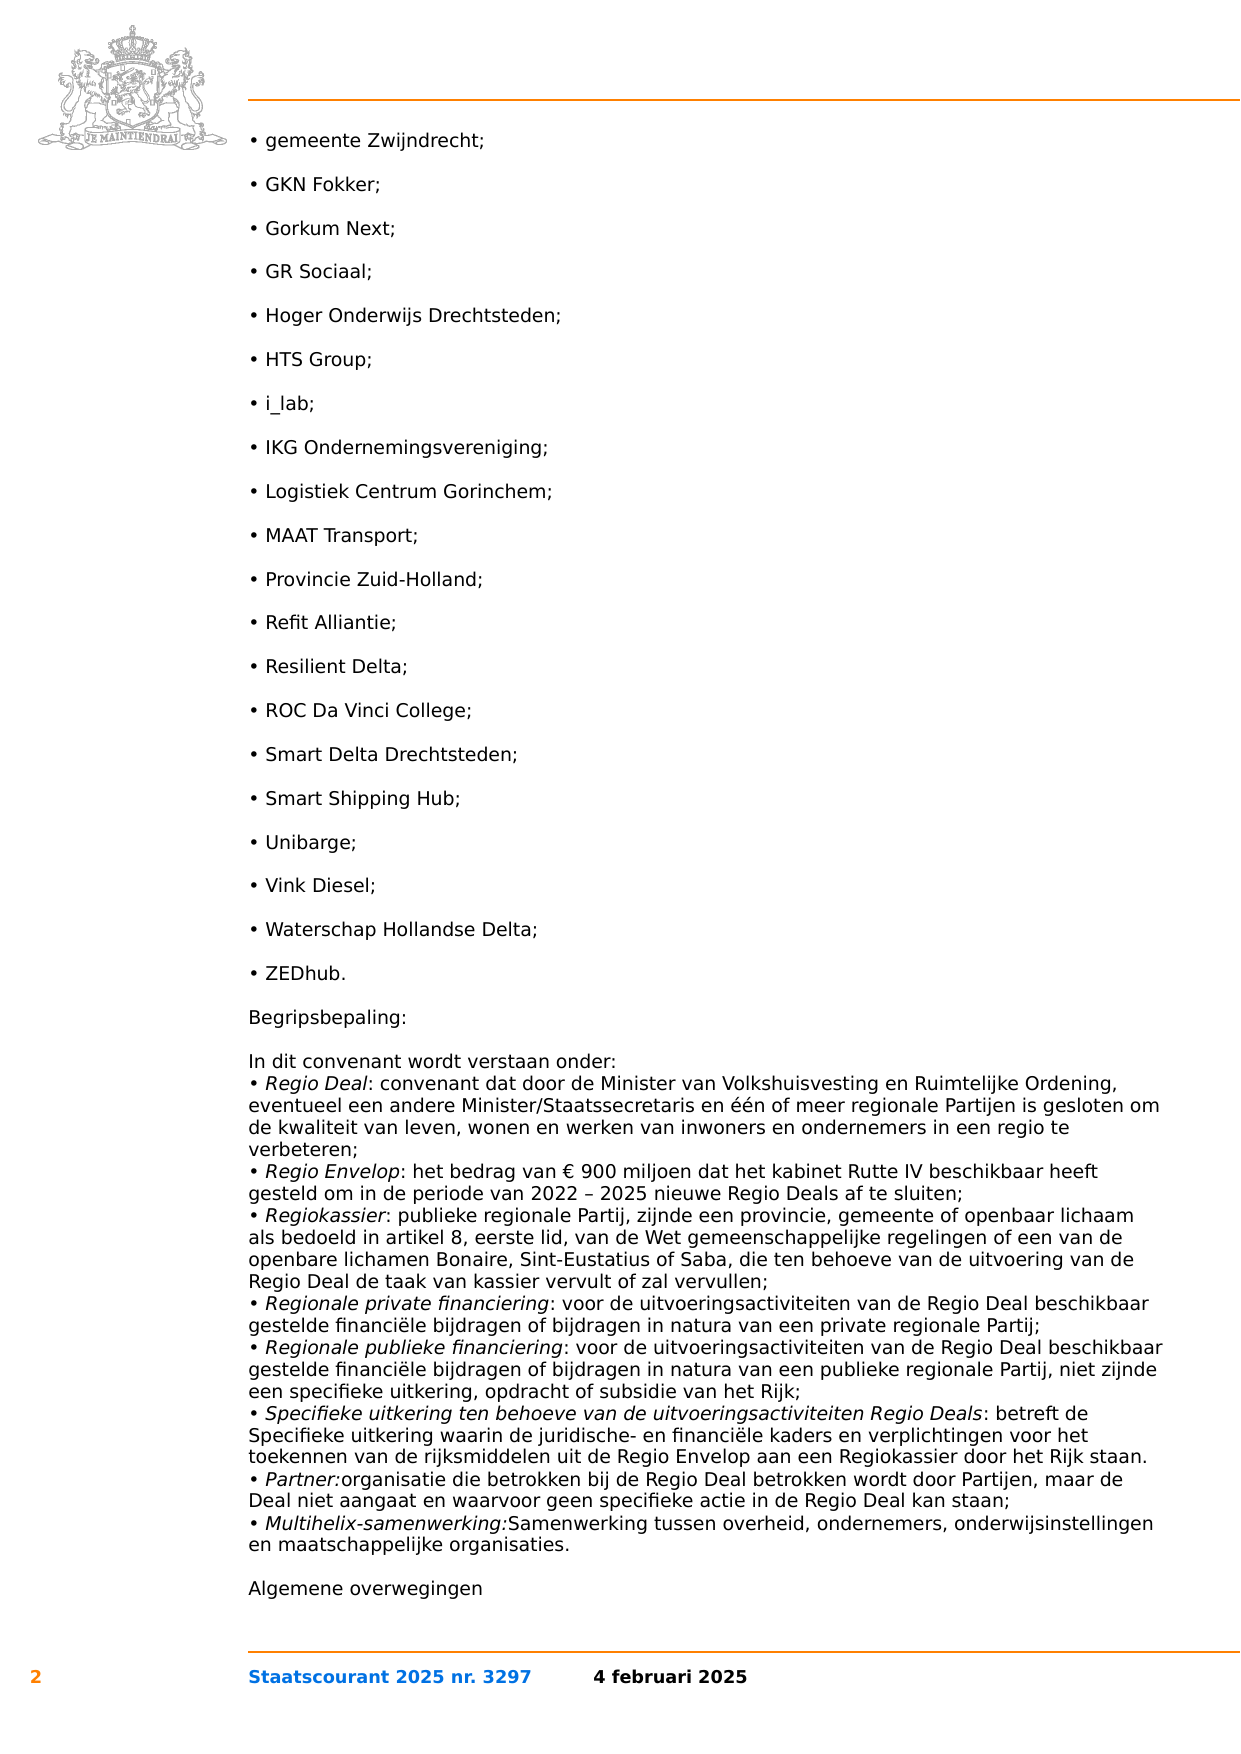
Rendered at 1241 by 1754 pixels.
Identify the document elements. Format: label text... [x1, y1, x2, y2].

text • gemeente Zwijndrecht; [248, 130, 1163, 152]
picture [38, 25, 227, 150]
text • MAAT Transport; [248, 524, 1163, 547]
text • IKG Ondernemingsvereniging; [248, 437, 1163, 459]
text • GKN Fokker; [248, 174, 1163, 196]
text • Refit Alliantie; [248, 612, 1163, 634]
text Begripsbepaling: [248, 1007, 1163, 1029]
text • Regionale publieke financiering: voor de uitvoeringsactiviteiten van de Regio Deal beschikbaar gestelde financiële bijdragen of bijdragen in natura van een publieke regionale Partij, niet zijnde een specifieke uitkering, opdracht of subsidie van het Rijk; [248, 1337, 1163, 1402]
text • Hoger Onderwijs Drechtsteden; [248, 305, 1163, 327]
text • Partner:organisatie die betrokken bij de Regio Deal betrokken wordt door Partijen, maar de Deal niet aangaat en waarvoor geen specifieke actie in de Regio Deal kan staan; [248, 1468, 1163, 1512]
text • Provincie Zuid-Holland; [248, 568, 1163, 590]
text • Multihelix-samenwerking:Samenwerking tussen overheid, ondernemers, onderwijsinstellingen en maatschappelijke organisaties. [248, 1512, 1163, 1556]
text In dit convenant wordt verstaan onder: [248, 1051, 1163, 1073]
text • Vink Diesel; [248, 875, 1163, 897]
text • ZEDhub. [248, 963, 1163, 985]
text • Regio Envelop: het bedrag van € 900 miljoen dat het kabinet Rutte IV beschikbaar heeft gesteld om in de periode van 2022 – 2025 nieuwe Regio Deals af te sluiten; [248, 1161, 1163, 1205]
text • Regiokassier: publieke regionale Partij, zijnde een provincie, gemeente of openbaar lichaam als bedoeld in artikel 8, eerste lid, van de Wet gemeenschappelijke regelingen of een van de openbare lichamen Bonaire, Sint-Eustatius of Saba, die ten behoeve van de uitvoering van de Regio Deal de taak van kassier vervult of zal vervullen; [248, 1205, 1163, 1293]
text • Regionale private financiering: voor de uitvoeringsactiviteiten van de Regio Deal beschikbaar gestelde financiële bijdragen of bijdragen in natura van een private regionale Partij; [248, 1293, 1163, 1337]
text • Resilient Delta; [248, 656, 1163, 678]
text Algemene overwegingen [248, 1578, 1163, 1600]
text • i_lab; [248, 393, 1163, 415]
text • Unibarge; [248, 832, 1163, 853]
text • Logistiek Centrum Gorinchem; [248, 481, 1163, 503]
text • Gorkum Next; [248, 218, 1163, 239]
text • Waterschap Hollandse Delta; [248, 919, 1163, 941]
text • Specifieke uitkering ten behoeve van de uitvoeringsactiviteiten Regio Deals: betreft de Specifieke uitkering waarin de juridische- en financiële kaders en verplichtingen voor het toekennen van de rijksmiddelen uit de Regio Envelop aan een Regiokassier door het Rijk staan. [248, 1402, 1163, 1468]
text • GR Sociaal; [248, 261, 1163, 283]
text • HTS Group; [248, 349, 1163, 371]
text • ROC Da Vinci College; [248, 700, 1163, 722]
text • Smart Delta Drechtsteden; [248, 744, 1163, 766]
text • Smart Shipping Hub; [248, 788, 1163, 810]
text • Regio Deal: convenant dat door de Minister van Volkshuisvesting en Ruimtelijke Ordening, eventueel een andere Minister/Staatssecretaris en één of meer regionale Partijen is gesloten om de kwaliteit van leven, wonen en werken van inwoners en ondernemers in een regio te verbeteren; [248, 1073, 1163, 1161]
